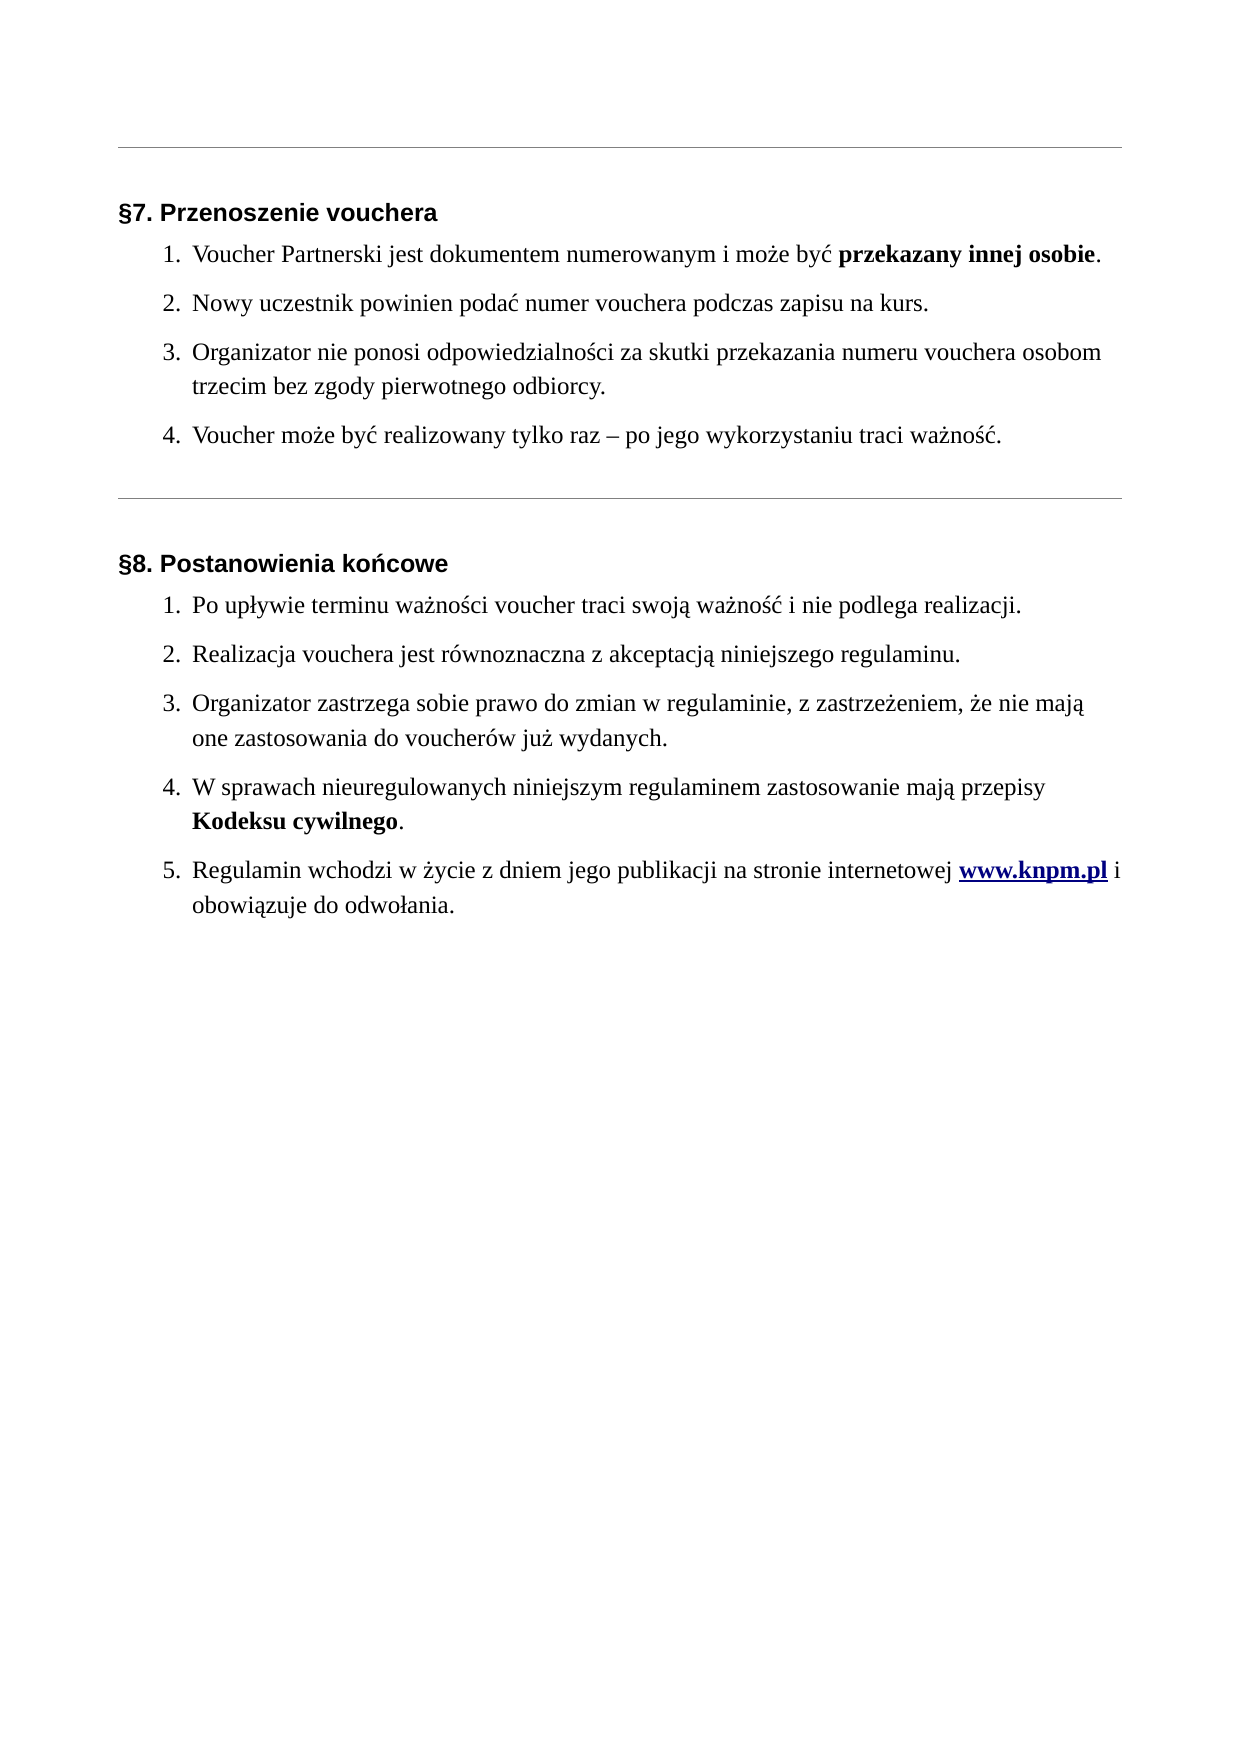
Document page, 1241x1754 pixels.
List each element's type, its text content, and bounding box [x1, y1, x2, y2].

list Po upływie terminu ważności voucher traci swoją ważność i nie podlega realizacji. [162, 590, 1122, 619]
list Organizator zastrzega sobie prawo do zmian w regulaminie, z zastrzeżeniem, że nie mają one zastosowania do voucherów już wydanych. [162, 688, 1122, 751]
list Regulamin wchodzi w życie z dniem jego publikacji na stronie internetowej www.knpm.pl i obowiązuje do odwołania. [162, 855, 1122, 918]
list Voucher może być realizowany tylko raz – po jego wykorzystaniu traci ważność. [162, 420, 1122, 449]
subtitle §8. Postanowienia końcowe [118, 549, 1122, 578]
list Organizator nie ponosi odpowiedzialności za skutki przekazania numeru vouchera osobom trzecim bez zgody pierwotnego odbiorcy. [162, 337, 1122, 400]
list Voucher Partnerski jest dokumentem numerowanym i może być przekazany innej osobie. [162, 239, 1122, 267]
list Realizacja vouchera jest równoznaczna z akceptacją niniejszego regulaminu. [162, 639, 1122, 668]
list Nowy uczestnik powinien podać numer vouchera podczas zapisu na kurs. [162, 288, 1122, 317]
subtitle §7. Przenoszenie vouchera [118, 197, 1122, 226]
list W sprawach nieuregulowanych niniejszym regulaminem zastosowanie mają przepisy Kodeksu cywilnego. [162, 772, 1122, 835]
